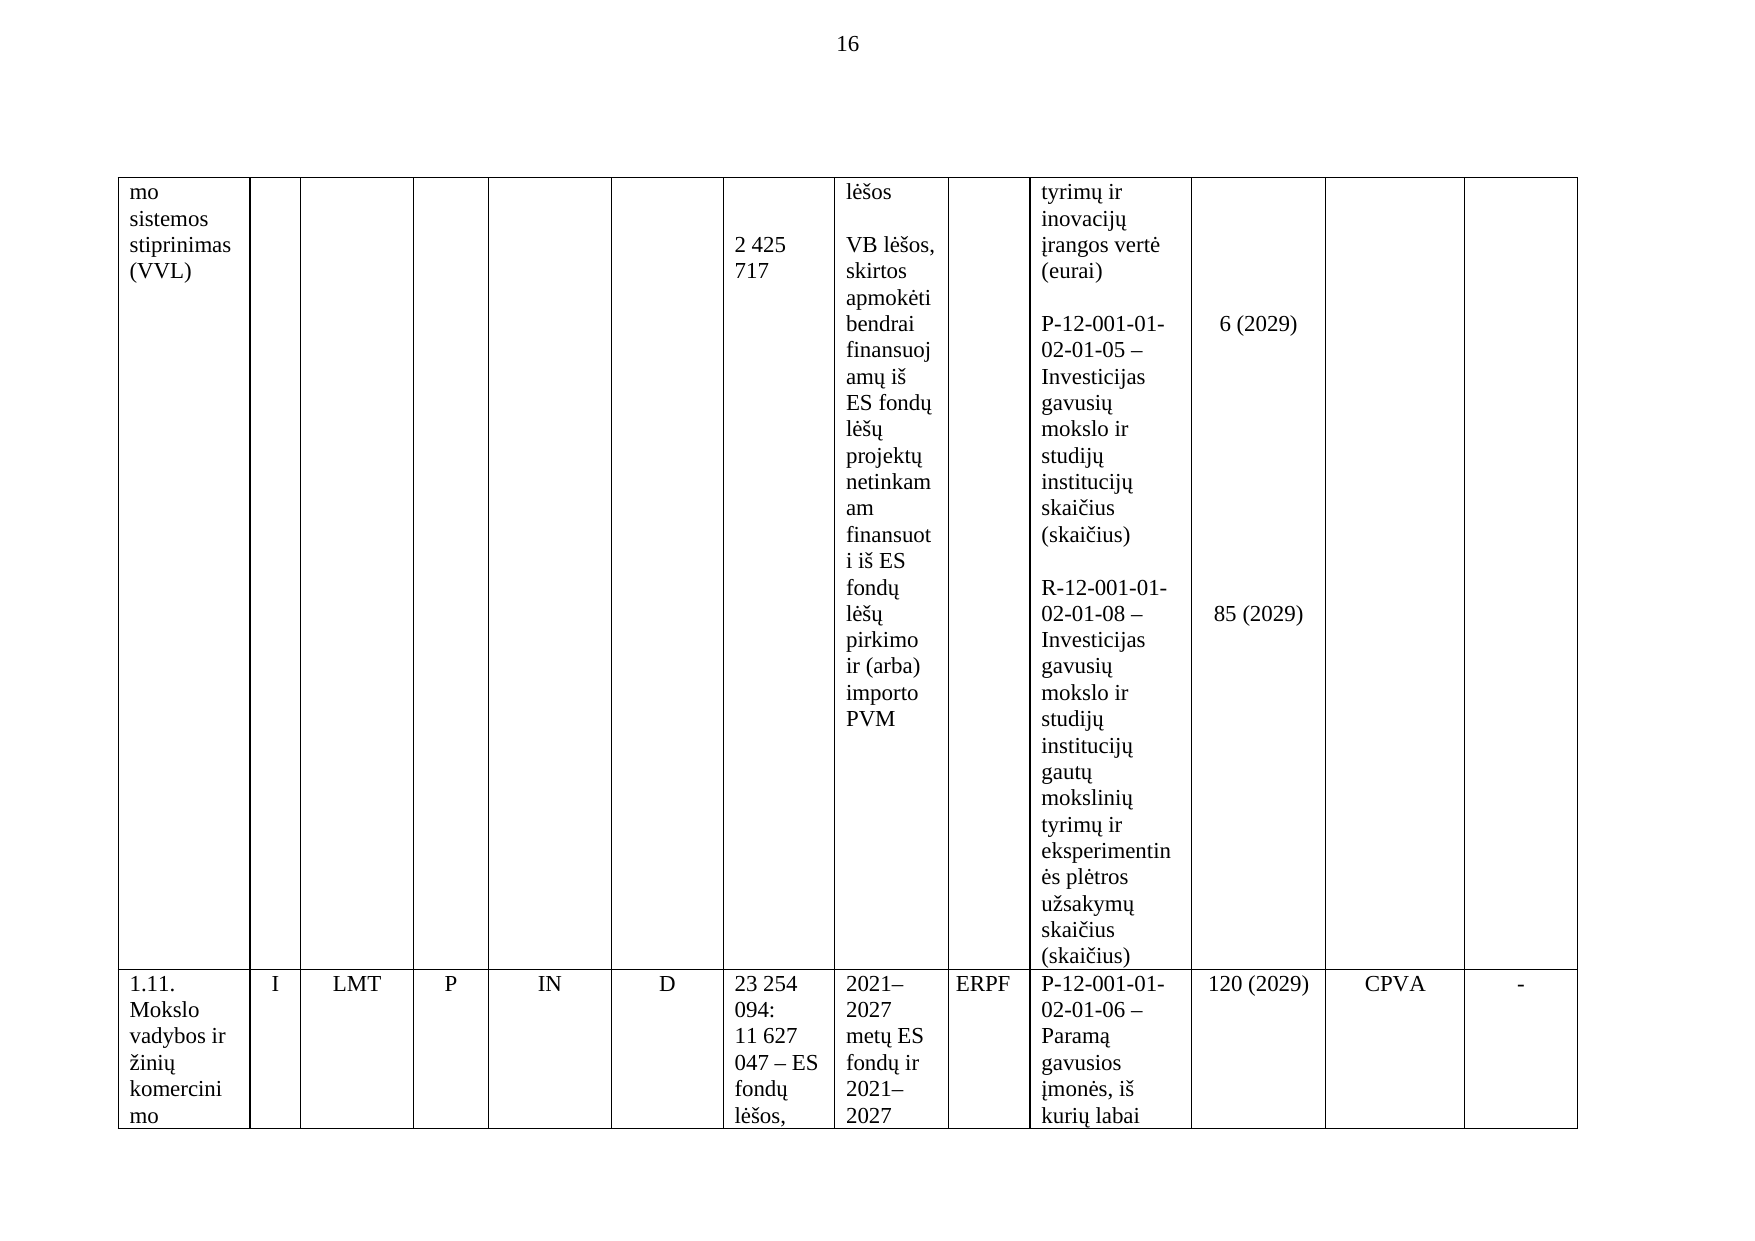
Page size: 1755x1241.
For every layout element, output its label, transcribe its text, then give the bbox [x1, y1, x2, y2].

table_cell lėšos VB lėšos, skirtos apmokėti bendrai finansuojamų iš ES fondų lėšų projektų netinkamam finansuoti iš ES fondų lėšų pirkimo ir (arba) importo PVM [835, 178, 948, 969]
table_cell - [1465, 178, 1577, 969]
table_cell IN [489, 970, 611, 1128]
table_cell P-12-001-01-02-01-06 – Paramą gavusios įmonės, iš kurių labai [1031, 970, 1191, 1128]
table_cell 6 (2029) 85 (2029) [1192, 178, 1325, 969]
table_cell D [612, 970, 723, 1128]
table_cell tyrimų ir inovacijų įrangos vertė (eurai) P-12-001-01-02-01-05 – Investicijas gavusių mokslo ir studijų institucijų skaičius (skaičius) R-12-001-01-02-01-08 – Investicijas gavusių mokslo ir studijų institucijų gautų mokslinių tyrimų ir eksperimentinės plėtros užsakymų skaičius (skaičius) [1031, 178, 1191, 969]
table_cell [414, 178, 488, 969]
table_cell [949, 178, 1029, 969]
table_cell mo sistemos stiprinimas (VVL) [119, 178, 249, 969]
table_cell CPVA [1326, 970, 1464, 1128]
table_cell 2 425 717 [724, 178, 834, 969]
table_cell 1.11. Mokslo vadybos ir žinių komercinimo [119, 970, 249, 1128]
table_cell [489, 178, 611, 969]
table_cell ERPF [949, 970, 1029, 1128]
table_cell P [414, 970, 488, 1128]
table_cell [301, 178, 413, 969]
table_cell 2021–2027 metų ES fondų ir 2021–2027 [835, 970, 948, 1128]
table_cell - [1465, 970, 1577, 1128]
table_cell [251, 178, 300, 969]
table_cell [612, 178, 723, 969]
table_cell I [251, 970, 300, 1128]
table_cell [1326, 178, 1464, 969]
table_cell 23 254 094: 11 627 047 – ES fondų lėšos, [724, 970, 834, 1128]
table_cell LMT [301, 970, 413, 1128]
table_cell 120 (2029) [1192, 970, 1325, 1128]
